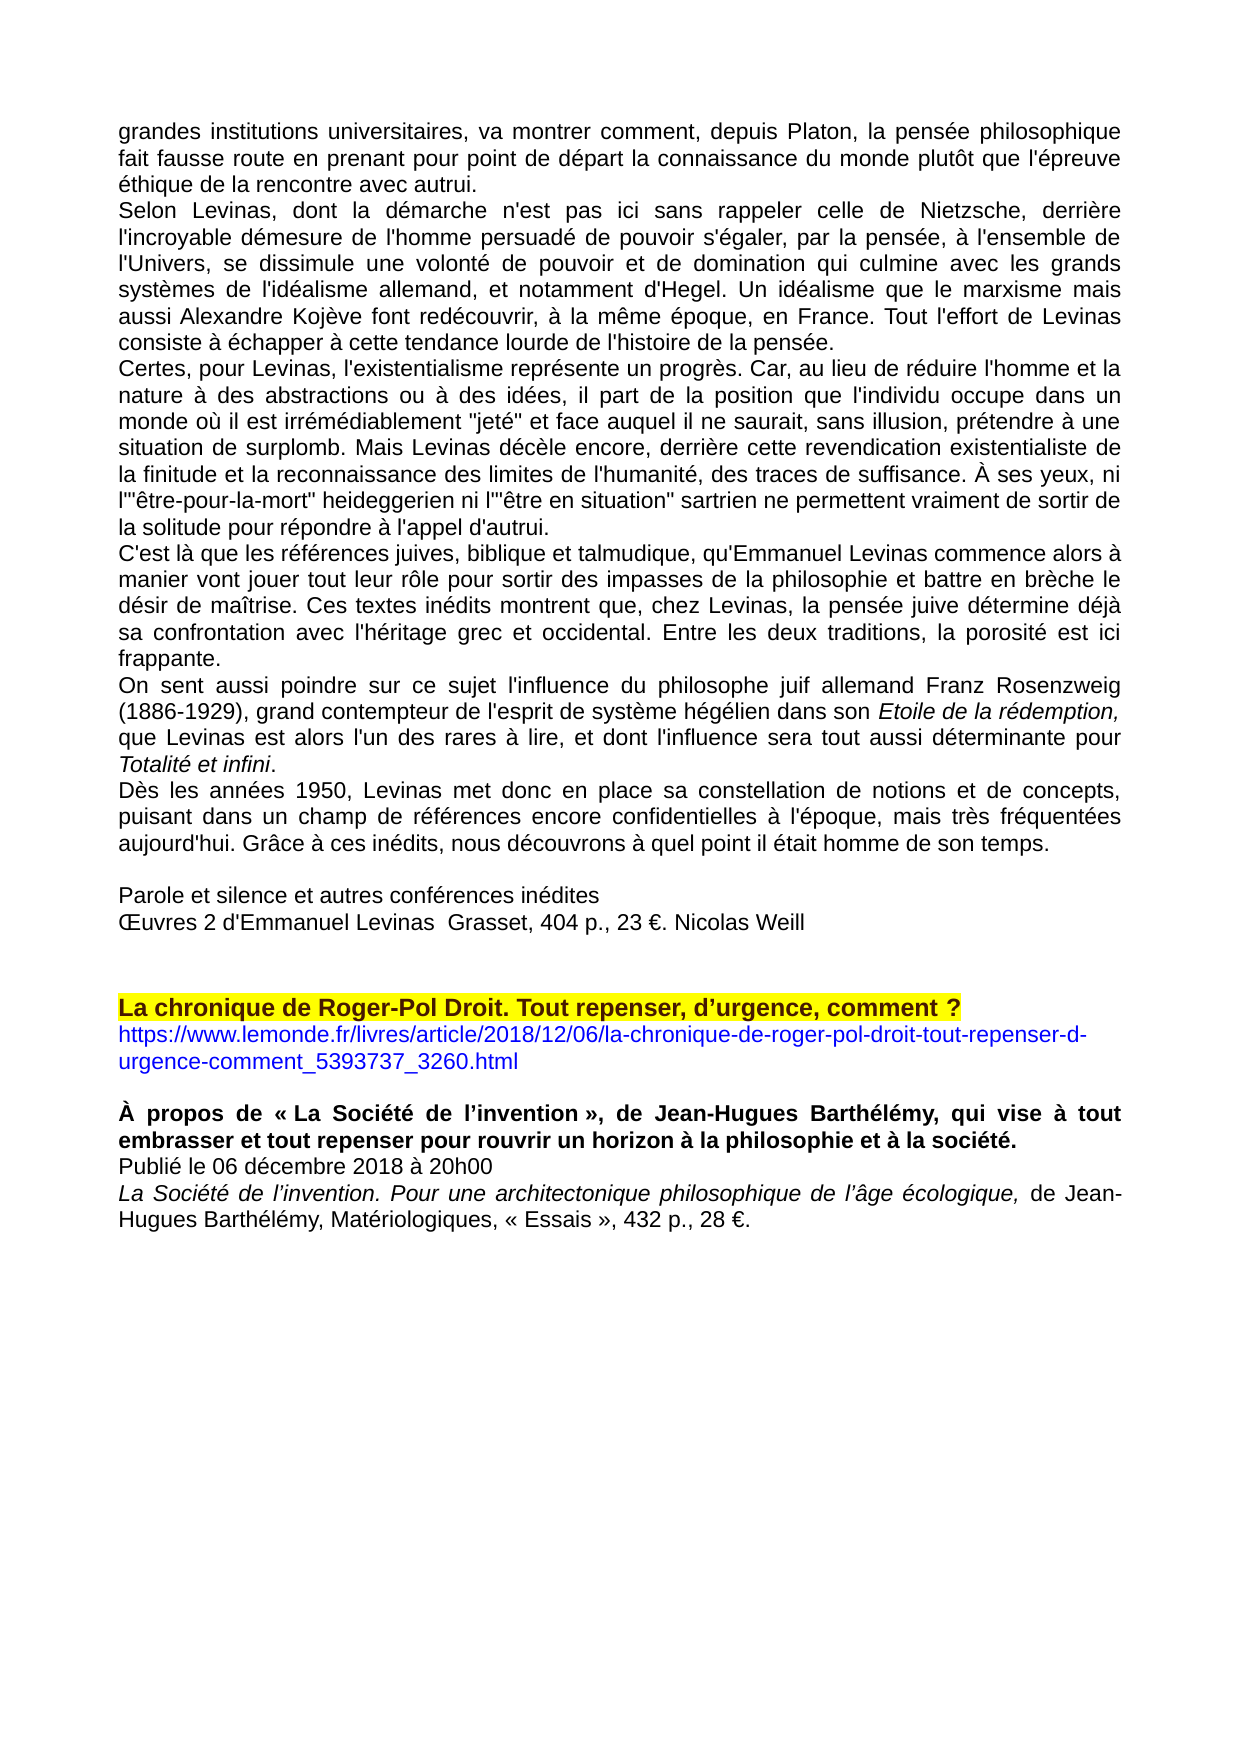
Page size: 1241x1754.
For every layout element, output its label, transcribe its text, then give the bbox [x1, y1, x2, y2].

text On sent aussi poindre sur ce sujet l'influence du philosophe juif allemand Franz Rosenzweig (1886-1929), grand contempteur de l'esprit de système hégélien dans son Etoile de la rédemption, que Levinas est alors l'un des rares à lire, et dont l'influence sera tout aussi déterminante pour Totalité et infini. [118, 672, 1122, 777]
text La Société de l’invention. Pour une architectonique philosophique de l’âge écologique, de Jean-Hugues Barthélémy, Matériologiques, « Essais », 432 p., 28 €. [118, 1179, 1122, 1232]
text https://www.lemonde.fr/livres/article/2018/12/06/la-chronique-de-roger-pol-droit-tout-repenser-d-urgence-comment_5393737_3260.html [118, 1021, 1122, 1074]
text Œuvres 2 d'Emmanuel Levinas Grasset, 404 p., 23 €. Nicolas Weill [118, 909, 1122, 935]
text Certes, pour Levinas, l'existentialisme représente un progrès. Car, au lieu de réduire l'homme et la nature à des abstractions ou à des idées, il part de la position que l'individu occupe dans un monde où il est irrémédiablement "jeté" et face auquel il ne saurait, sans illusion, prétendre à une situation de surplomb. Mais Levinas décèle encore, derrière cette revendication existentialiste de la finitude et la reconnaissance des limites de l'humanité, des traces de suffisance. À ses yeux, ni l'"être-pour-la-mort" heideggerien ni l'"être en situation" sartrien ne permettent vraiment de sortir de la solitude pour répondre à l'appel d'autrui. [118, 355, 1122, 540]
text Parole et silence et autres conférences inédites [118, 882, 1122, 909]
text Publié le 06 décembre 2018 à 20h00 [118, 1153, 1122, 1179]
text grandes institutions universitaires, va montrer comment, depuis Platon, la pensée philosophique fait fausse route en prenant pour point de départ la connaissance du monde plutôt que l'épreuve éthique de la rencontre avec autrui. [118, 118, 1122, 197]
subtitle La chronique de Roger-Pol Droit. Tout repenser, d’urgence, comment ? [118, 993, 1122, 1021]
text C'est là que les références juives, biblique et talmudique, qu'Emmanuel Levinas commence alors à manier vont jouer tout leur rôle pour sortir des impasses de la philosophie et battre en brèche le désir de maîtrise. Ces textes inédits montrent que, chez Levinas, la pensée juive détermine déjà sa confrontation avec l'héritage grec et occidental. Entre les deux traditions, la porosité est ici frappante. [118, 540, 1122, 672]
text À propos de « La Société de l’invention », de Jean-Hugues Barthélémy, qui vise à tout embrasser et tout repenser pour rouvrir un horizon à la philosophie et à la société. [118, 1100, 1122, 1153]
text Dès les années 1950, Levinas met donc en place sa constellation de notions et de concepts, puisant dans un champ de références encore confidentielles à l'époque, mais très fréquentées aujourd'hui. Grâce à ces inédits, nous découvrons à quel point il était homme de son temps. [118, 777, 1122, 856]
text Selon Levinas, dont la démarche n'est pas ici sans rappeler celle de Nietzsche, derrière l'incroyable démesure de l'homme persuadé de pouvoir s'égaler, par la pensée, à l'ensemble de l'Univers, se dissimule une volonté de pouvoir et de domination qui culmine avec les grands systèmes de l'idéalisme allemand, et notamment d'Hegel. Un idéalisme que le marxisme mais aussi Alexandre Kojève font redécouvrir, à la même époque, en France. Tout l'effort de Levinas consiste à échapper à cette tendance lourde de l'histoire de la pensée. [118, 197, 1122, 355]
